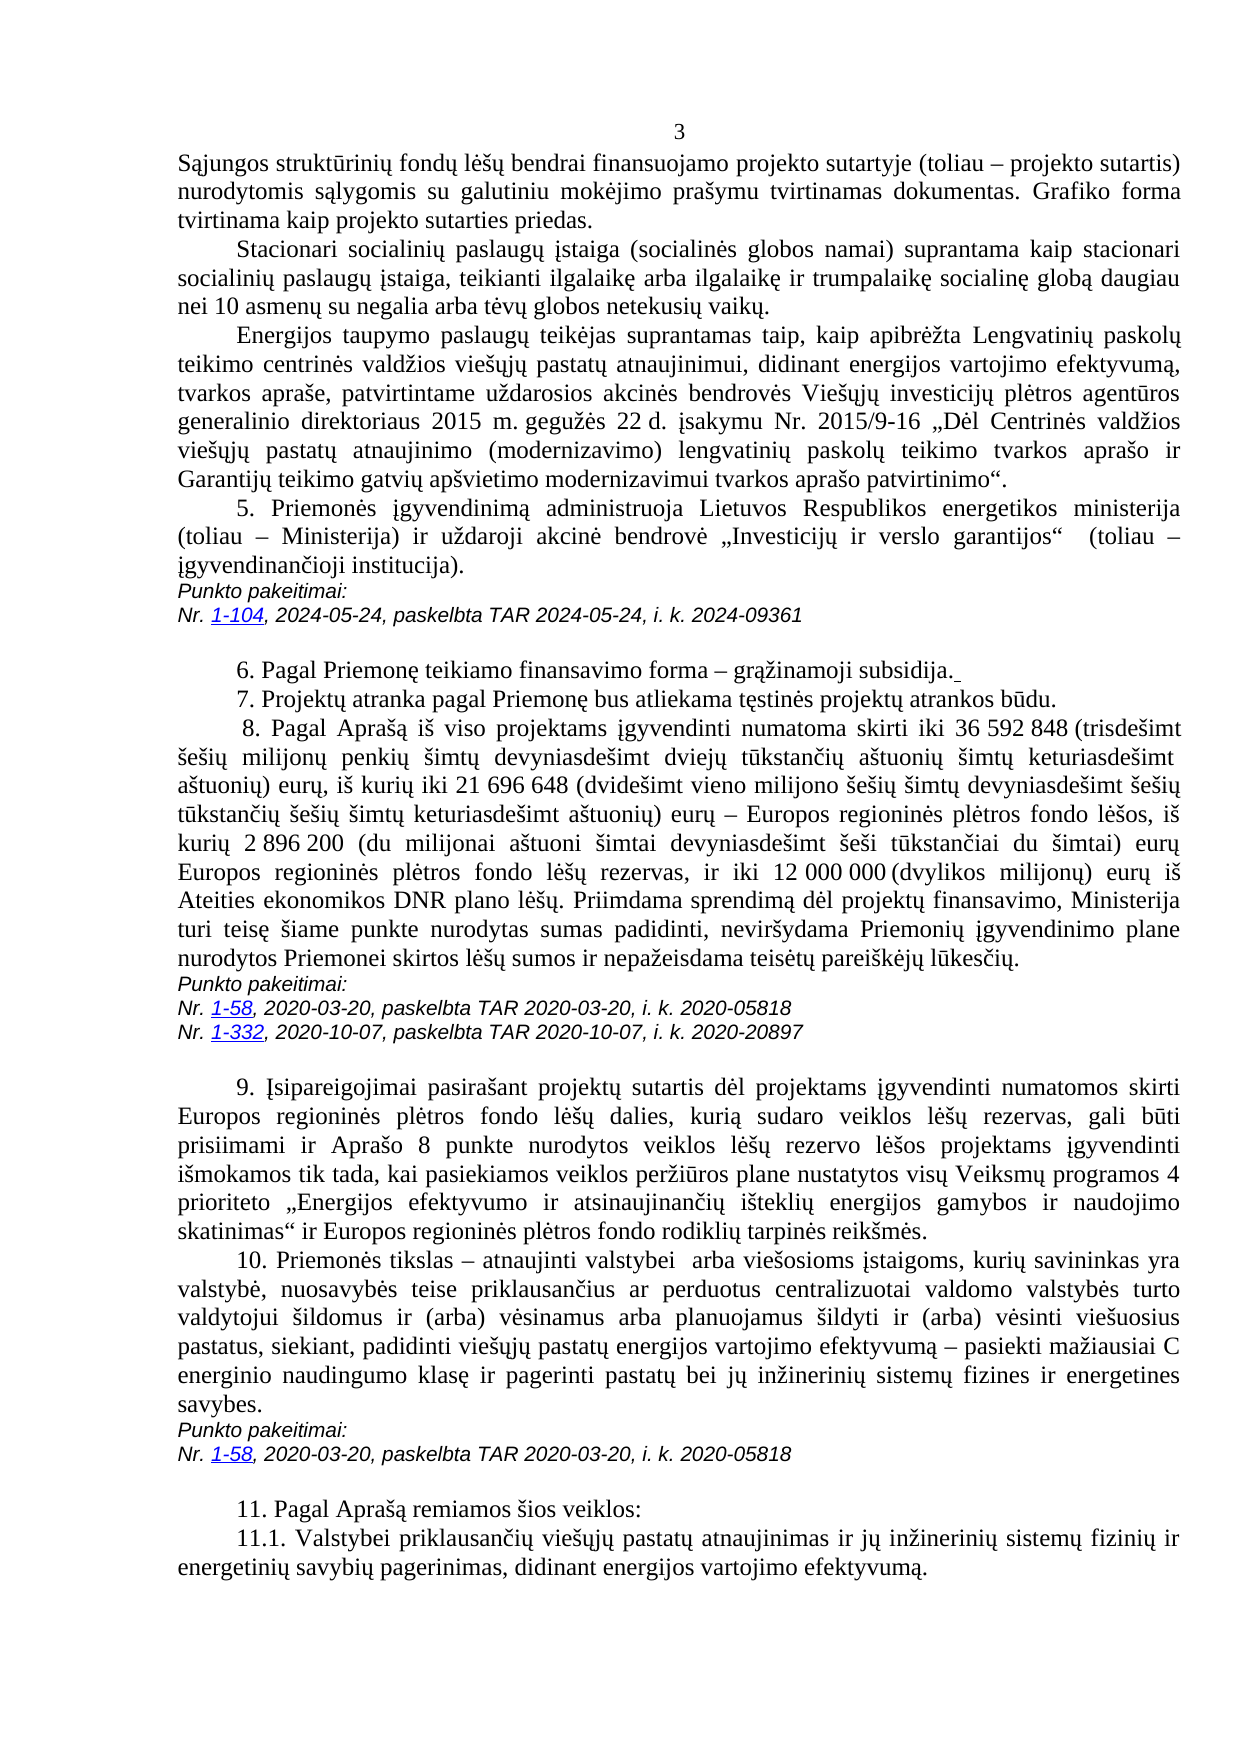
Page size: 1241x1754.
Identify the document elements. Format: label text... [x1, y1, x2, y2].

text 10. Priemonės tikslas – atnaujinti valstybei arba viešosioms įstaigoms, kurių savininkas yra valstybė, nuosavybės teise priklausančius ar perduotus centralizuotai valdomo valstybės turto valdytojui šildomus ir (arba) vėsinamus arba planuojamus šildyti ir (arba) vėsinti viešuosius pastatus, siekiant, padidinti viešųjų pastatų energijos vartojimo efektyvumą – pasiekti mažiausiai C energinio naudingumo klasę ir pagerinti pastatų bei jų inžinerinių sistemų fizines ir energetines savybes. [177, 1245, 1181, 1417]
text Sąjungos struktūrinių fondų lėšų bendrai finansuojamo projekto sutartyje (toliau – projekto sutartis) nurodytomis sąlygomis su galutiniu mokėjimo prašymu tvirtinamas dokumentas. Grafiko forma tvirtinama kaip projekto sutarties priedas. [177, 148, 1181, 234]
text Punkto pakeitimai: [177, 1417, 1181, 1441]
text 6. Pagal Priemonę teikiamo finansavimo forma – grąžinamoji subsidija. [177, 656, 1181, 684]
text Punkto pakeitimai: [177, 972, 1181, 996]
text 11. Pagal Aprašą remiamos šios veiklos: [177, 1494, 1181, 1523]
text 8. Pagal Aprašą iš viso projektams įgyvendinti numatoma skirti iki 36 592 848 (trisdešimt šešių milijonų penkių šimtų devyniasdešimt dviejų tūkstančių aštuonių šimtų keturiasdešimt aštuonių) eurų, iš kurių iki 21 696 648 (dvidešimt vieno milijono šešių šimtų devyniasdešimt šešių tūkstančių šešių šimtų keturiasdešimt aštuonių) eurų – Europos regioninės plėtros fondo lėšos, iš kurių 2 896 200 (du milijonai aštuoni šimtai devyniasdešimt šeši tūkstančiai du šimtai) eurų Europos regioninės plėtros fondo lėšų rezervas, ir iki 12 000 000 (dvylikos milijonų) eurų iš Ateities ekonomikos DNR plano lėšų. Priimdama sprendimą dėl projektų finansavimo, Ministerija turi teisę šiame punkte nurodytas sumas padidinti, neviršydama Priemonių įgyvendinimo plane nurodytos Priemonei skirtos lėšų sumos ir nepažeisdama teisėtų pareiškėjų lūkesčių. [177, 713, 1181, 972]
text Energijos taupymo paslaugų teikėjas suprantamas taip, kaip apibrėžta Lengvatinių paskolų teikimo centrinės valdžios viešųjų pastatų atnaujinimui, didinant energijos vartojimo efektyvumą, tvarkos apraše, patvirtintame uždarosios akcinės bendrovės Viešųjų investicijų plėtros agentūros generalinio direktoriaus 2015 m. gegužės 22 d. įsakymu Nr. 2015/9-16 „Dėl Centrinės valdžios viešųjų pastatų atnaujinimo (modernizavimo) lengvatinių paskolų teikimo tvarkos aprašo ir Garantijų teikimo gatvių apšvietimo modernizavimui tvarkos aprašo patvirtinimo“. [177, 320, 1181, 493]
text 5. Priemonės įgyvendinimą administruoja Lietuvos Respublikos energetikos ministerija (toliau – Ministerija) ir uždaroji akcinė bendrovė „Investicijų ir verslo garantijos“ (toliau – įgyvendinančioji institucija). [177, 493, 1181, 579]
text Nr. 1-332, 2020-10-07, paskelbta TAR 2020-10-07, i. k. 2020-20897 [177, 1020, 1181, 1044]
text Punkto pakeitimai: [177, 579, 1181, 603]
text 11.1. Valstybei priklausančių viešųjų pastatų atnaujinimas ir jų inžinerinių sistemų fizinių ir energetinių savybių pagerinimas, didinant energijos vartojimo efektyvumą. [177, 1523, 1181, 1580]
text Nr. 1-58, 2020-03-20, paskelbta TAR 2020-03-20, i. k. 2020-05818 [177, 1441, 1181, 1465]
text Stacionari socialinių paslaugų įstaiga (socialinės globos namai) suprantama kaip stacionari socialinių paslaugų įstaiga, teikianti ilgalaikę arba ilgalaikę ir trumpalaikę socialinę globą daugiau nei 10 asmenų su negalia arba tėvų globos netekusių vaikų. [177, 234, 1181, 320]
text 9. Įsipareigojimai pasirašant projektų sutartis dėl projektams įgyvendinti numatomos skirti Europos regioninės plėtros fondo lėšų dalies, kurią sudaro veiklos lėšų rezervas, gali būti prisiimami ir Aprašo 8 punkte nurodytos veiklos lėšų rezervo lėšos projektams įgyvendinti išmokamos tik tada, kai pasiekiamos veiklos peržiūros plane nustatytos visų Veiksmų programos 4 prioriteto „Energijos efektyvumo ir atsinaujinančių išteklių energijos gamybos ir naudojimo skatinimas“ ir Europos regioninės plėtros fondo rodiklių tarpinės reikšmės. [177, 1072, 1181, 1245]
text Nr. 1-104, 2024-05-24, paskelbta TAR 2024-05-24, i. k. 2024-09361 [177, 603, 1181, 627]
text Nr. 1-58, 2020-03-20, paskelbta TAR 2020-03-20, i. k. 2020-05818 [177, 996, 1181, 1020]
text 7. Projektų atranka pagal Priemonę bus atliekama tęstinės projektų atrankos būdu. [177, 684, 1181, 713]
